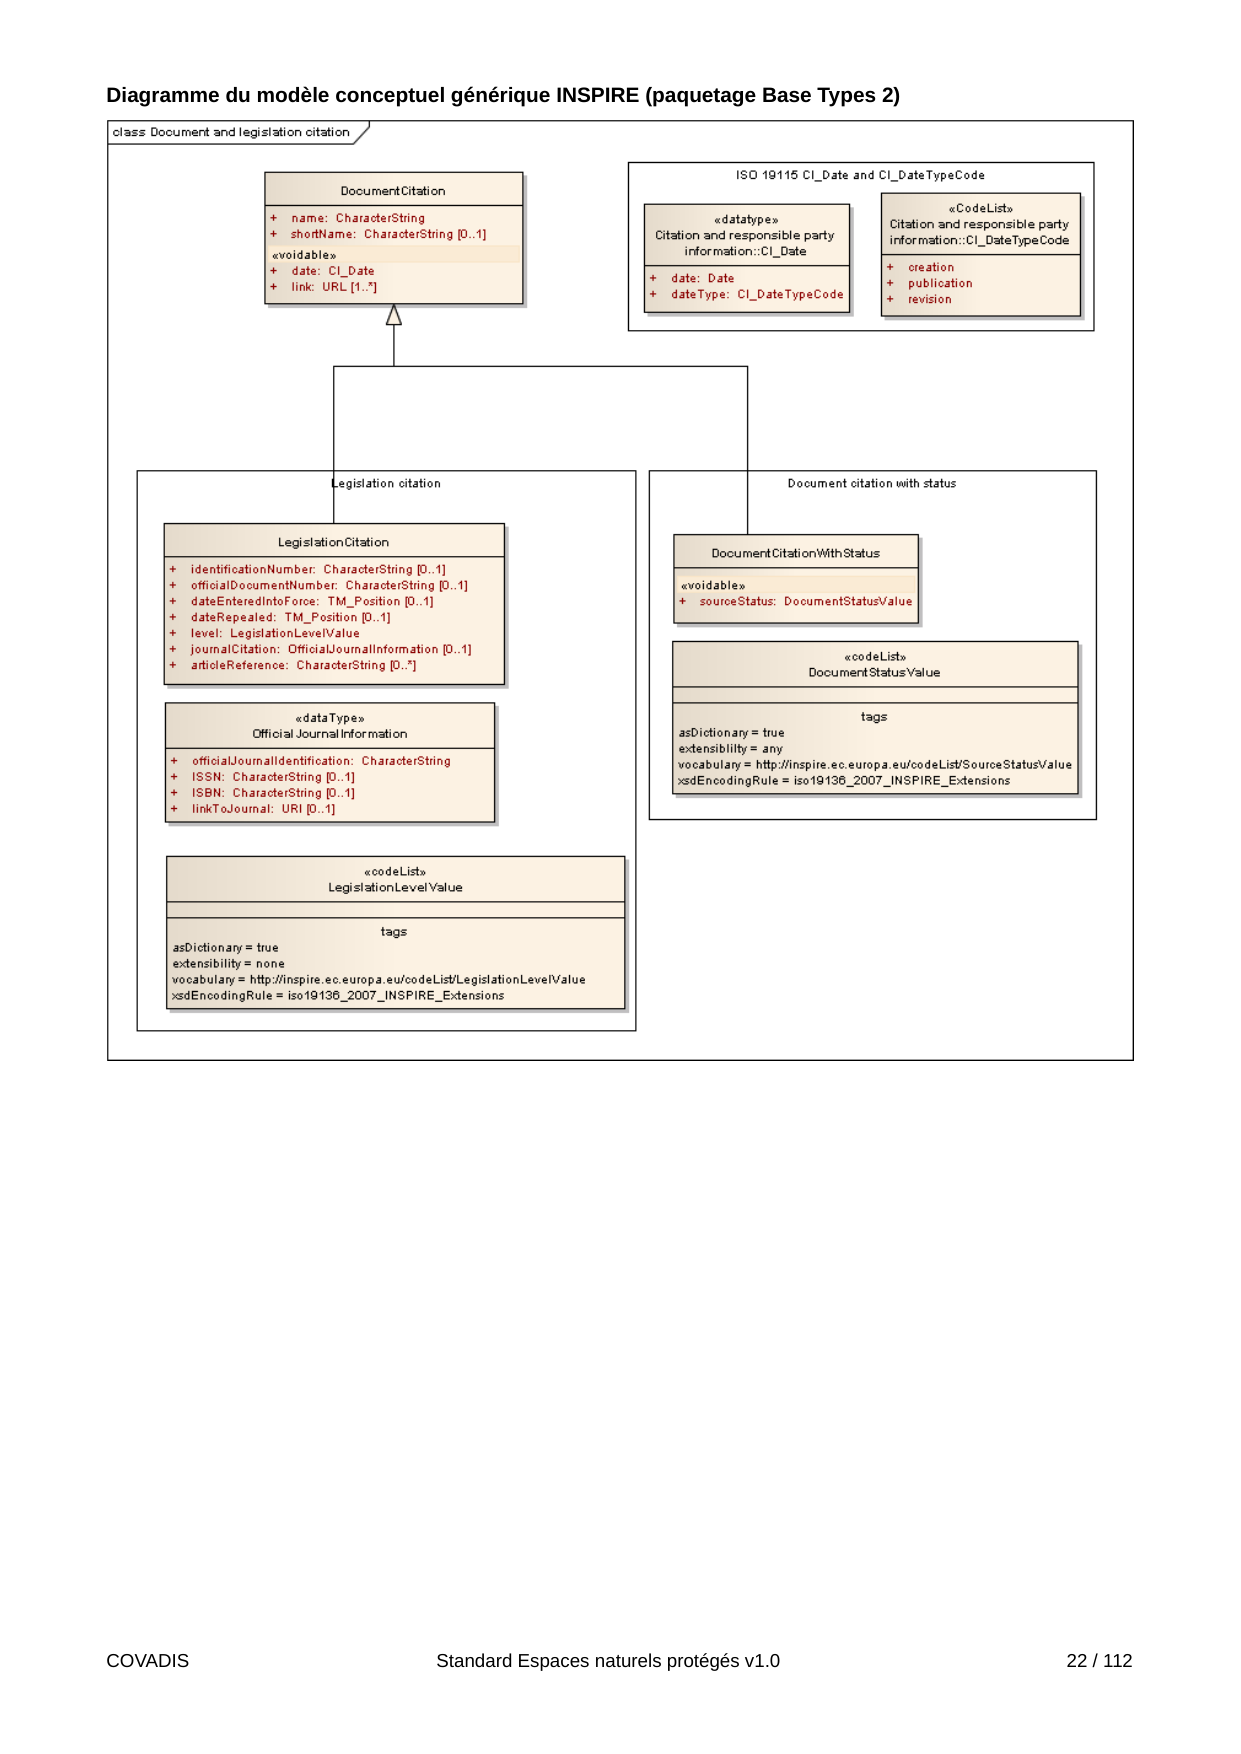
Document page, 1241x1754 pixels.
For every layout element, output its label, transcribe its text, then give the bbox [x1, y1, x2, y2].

picture [106, 119, 1134, 1061]
subtitle Diagramme du modèle conceptuel générique INSPIRE (paquetage Base Types 2) [106, 83, 1134, 107]
